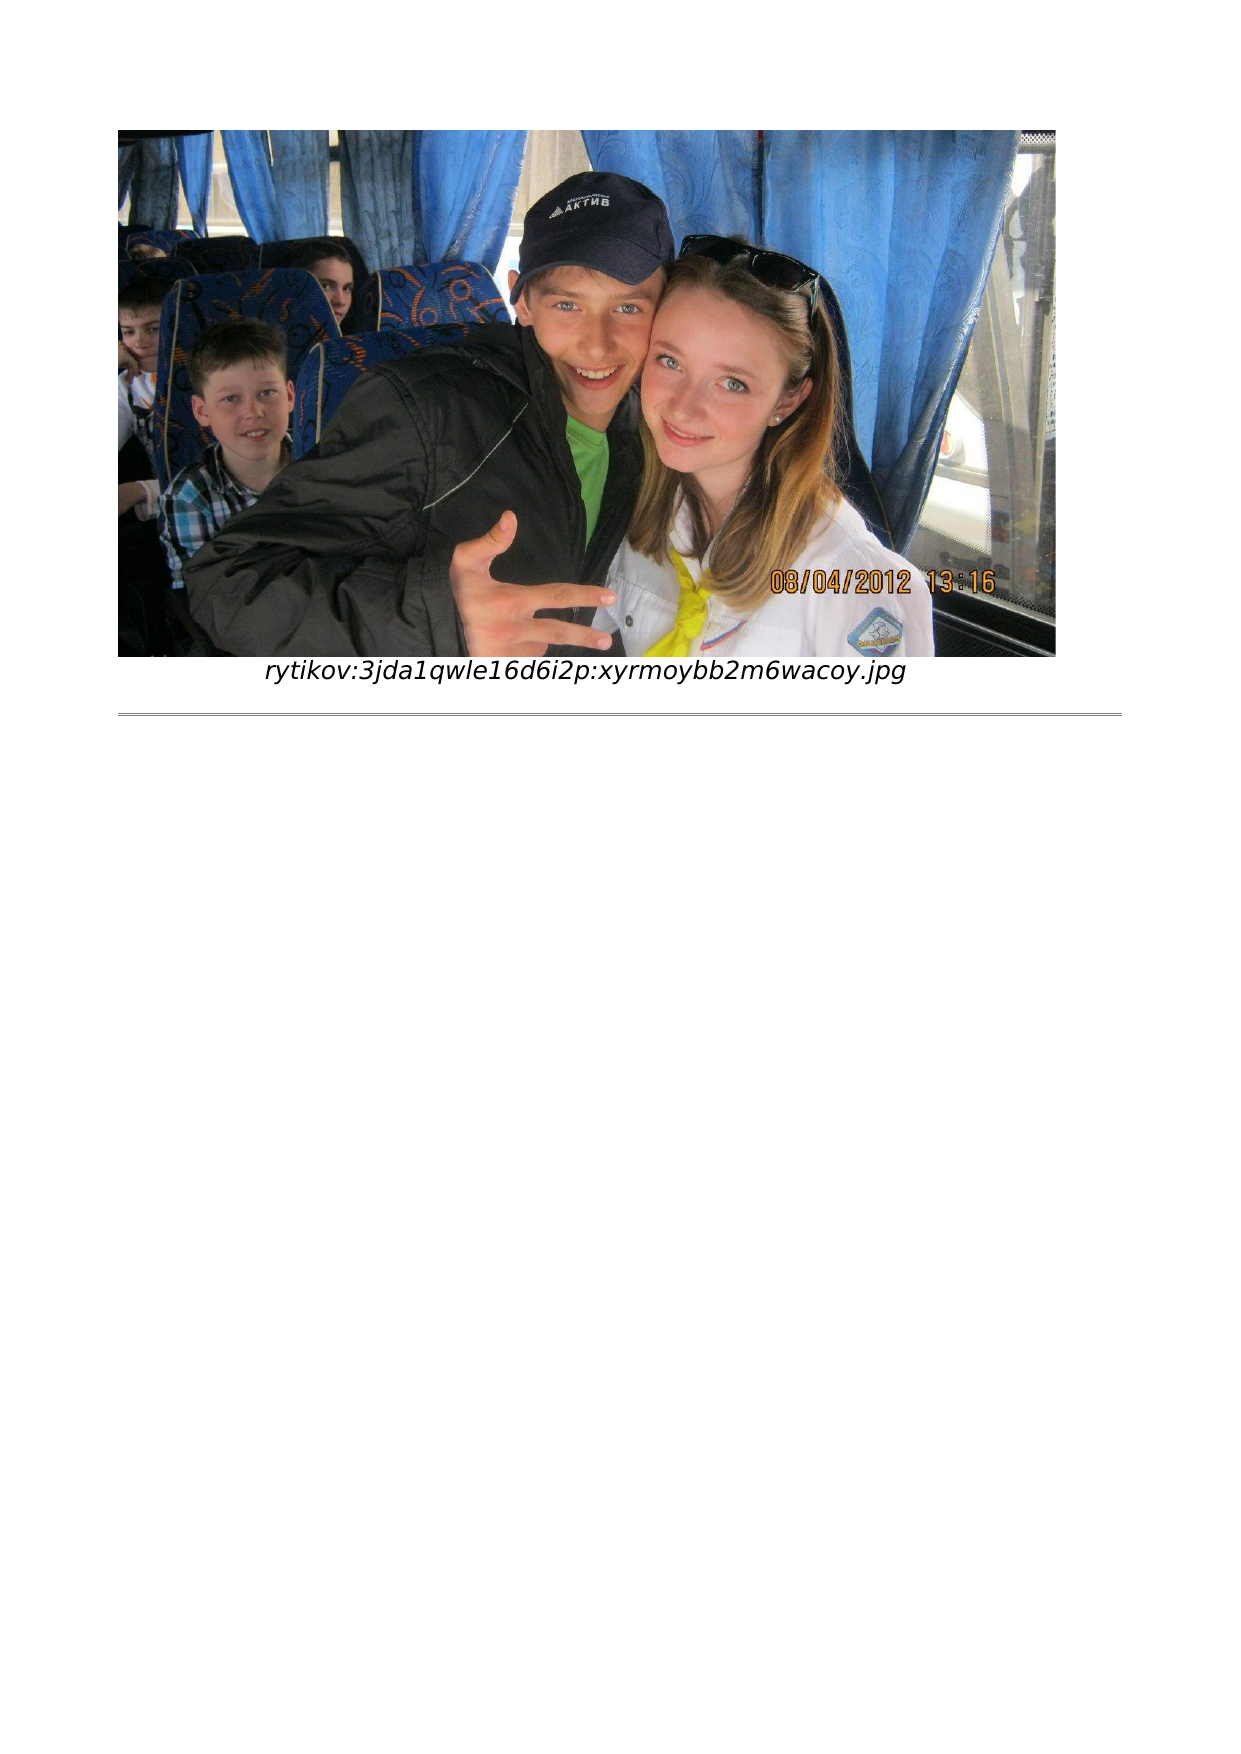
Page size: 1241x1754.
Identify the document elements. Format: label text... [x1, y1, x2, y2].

text rytikov:3jda1qwle16d6i2p:xyrmoybb2m6wacoy.jpg [118, 657, 1056, 686]
picture [118, 130, 1056, 657]
